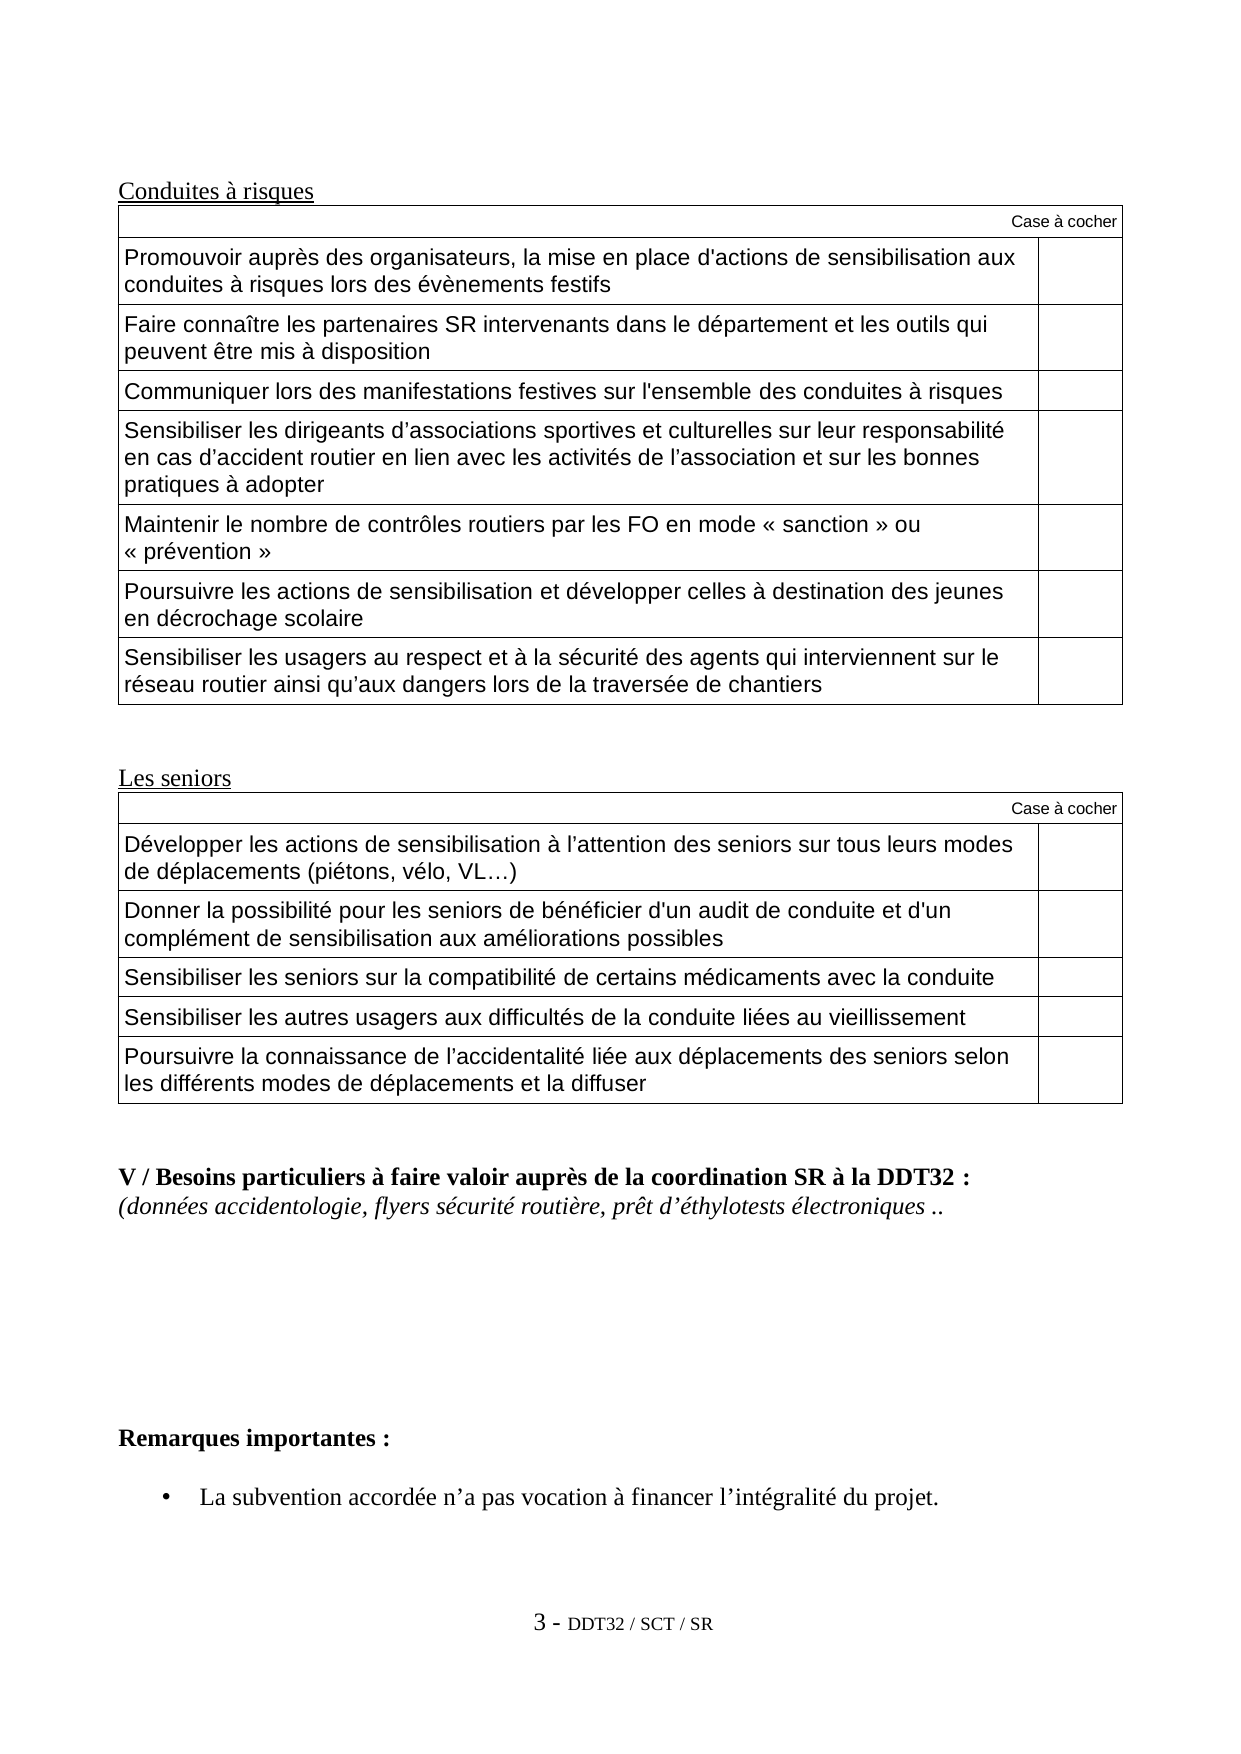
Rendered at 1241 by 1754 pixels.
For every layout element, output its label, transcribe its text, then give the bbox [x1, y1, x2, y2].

text Les seniors [118, 763, 1122, 792]
table_cell [1039, 571, 1122, 637]
table_cell Maintenir le nombre de contrôles routiers par les FO en mode « sanction » ou « prévention » [119, 505, 1038, 570]
table_cell [1039, 505, 1122, 570]
table_cell [1039, 411, 1122, 503]
table_cell [1039, 371, 1122, 410]
table_cell [1039, 997, 1122, 1036]
table_cell Développer les actions de sensibilisation à l’attention des seniors sur tous leurs modes de déplacements (piétons, vélo, VL…) [119, 824, 1038, 890]
table_cell Sensibiliser les autres usagers aux difficultés de la conduite liées au vieillissement [119, 997, 1038, 1036]
table_cell Faire connaître les partenaires SR intervenants dans le département et les outils qui peuvent être mis à disposition [119, 305, 1038, 370]
text Conduites à risques [118, 176, 1122, 205]
table_cell [1039, 891, 1122, 957]
list La subvention accordée n’a pas vocation à financer l’intégralité du projet. [162, 1481, 1122, 1510]
table_header Case à cocher [119, 793, 1122, 823]
table_header Case à cocher [119, 206, 1122, 237]
text (données accidentologie, flyers sécurité routière, prêt d’éthylotests électroniques .. [118, 1191, 1122, 1220]
table_cell Poursuivre les actions de sensibilisation et développer celles à destination des jeunes en décrochage scolaire [119, 571, 1038, 637]
table_cell [1039, 305, 1122, 370]
table_cell Donner la possibilité pour les seniors de bénéficier d'un audit de conduite et d'un complément de sensibilisation aux améliorations possibles [119, 891, 1038, 957]
table_cell [1039, 1037, 1122, 1102]
table_cell [1039, 958, 1122, 996]
text Remarques importantes : [118, 1423, 1122, 1452]
table_cell Poursuivre la connaissance de l’accidentalité liée aux déplacements des seniors selon les différents modes de déplacements et la diffuser [119, 1037, 1038, 1102]
table_cell Promouvoir auprès des organisateurs, la mise en place d'actions de sensibilisation aux conduites à risques lors des évènements festifs [119, 238, 1038, 303]
text V / Besoins particuliers à faire valoir auprès de la coordination SR à la DDT32 : [118, 1162, 1122, 1191]
table_cell Communiquer lors des manifestations festives sur l'ensemble des conduites à risques [119, 371, 1038, 410]
table_cell [1039, 824, 1122, 890]
table_cell Sensibiliser les dirigeants d’associations sportives et culturelles sur leur responsabilité en cas d’accident routier en lien avec les activités de l’association et sur les bonnes pratiques à adopter [119, 411, 1038, 503]
table_cell [1039, 638, 1122, 703]
table_cell Sensibiliser les seniors sur la compatibilité de certains médicaments avec la conduite [119, 958, 1038, 996]
table_cell [1039, 238, 1122, 303]
table_cell Sensibiliser les usagers au respect et à la sécurité des agents qui interviennent sur le réseau routier ainsi qu’aux dangers lors de la traversée de chantiers [119, 638, 1038, 703]
